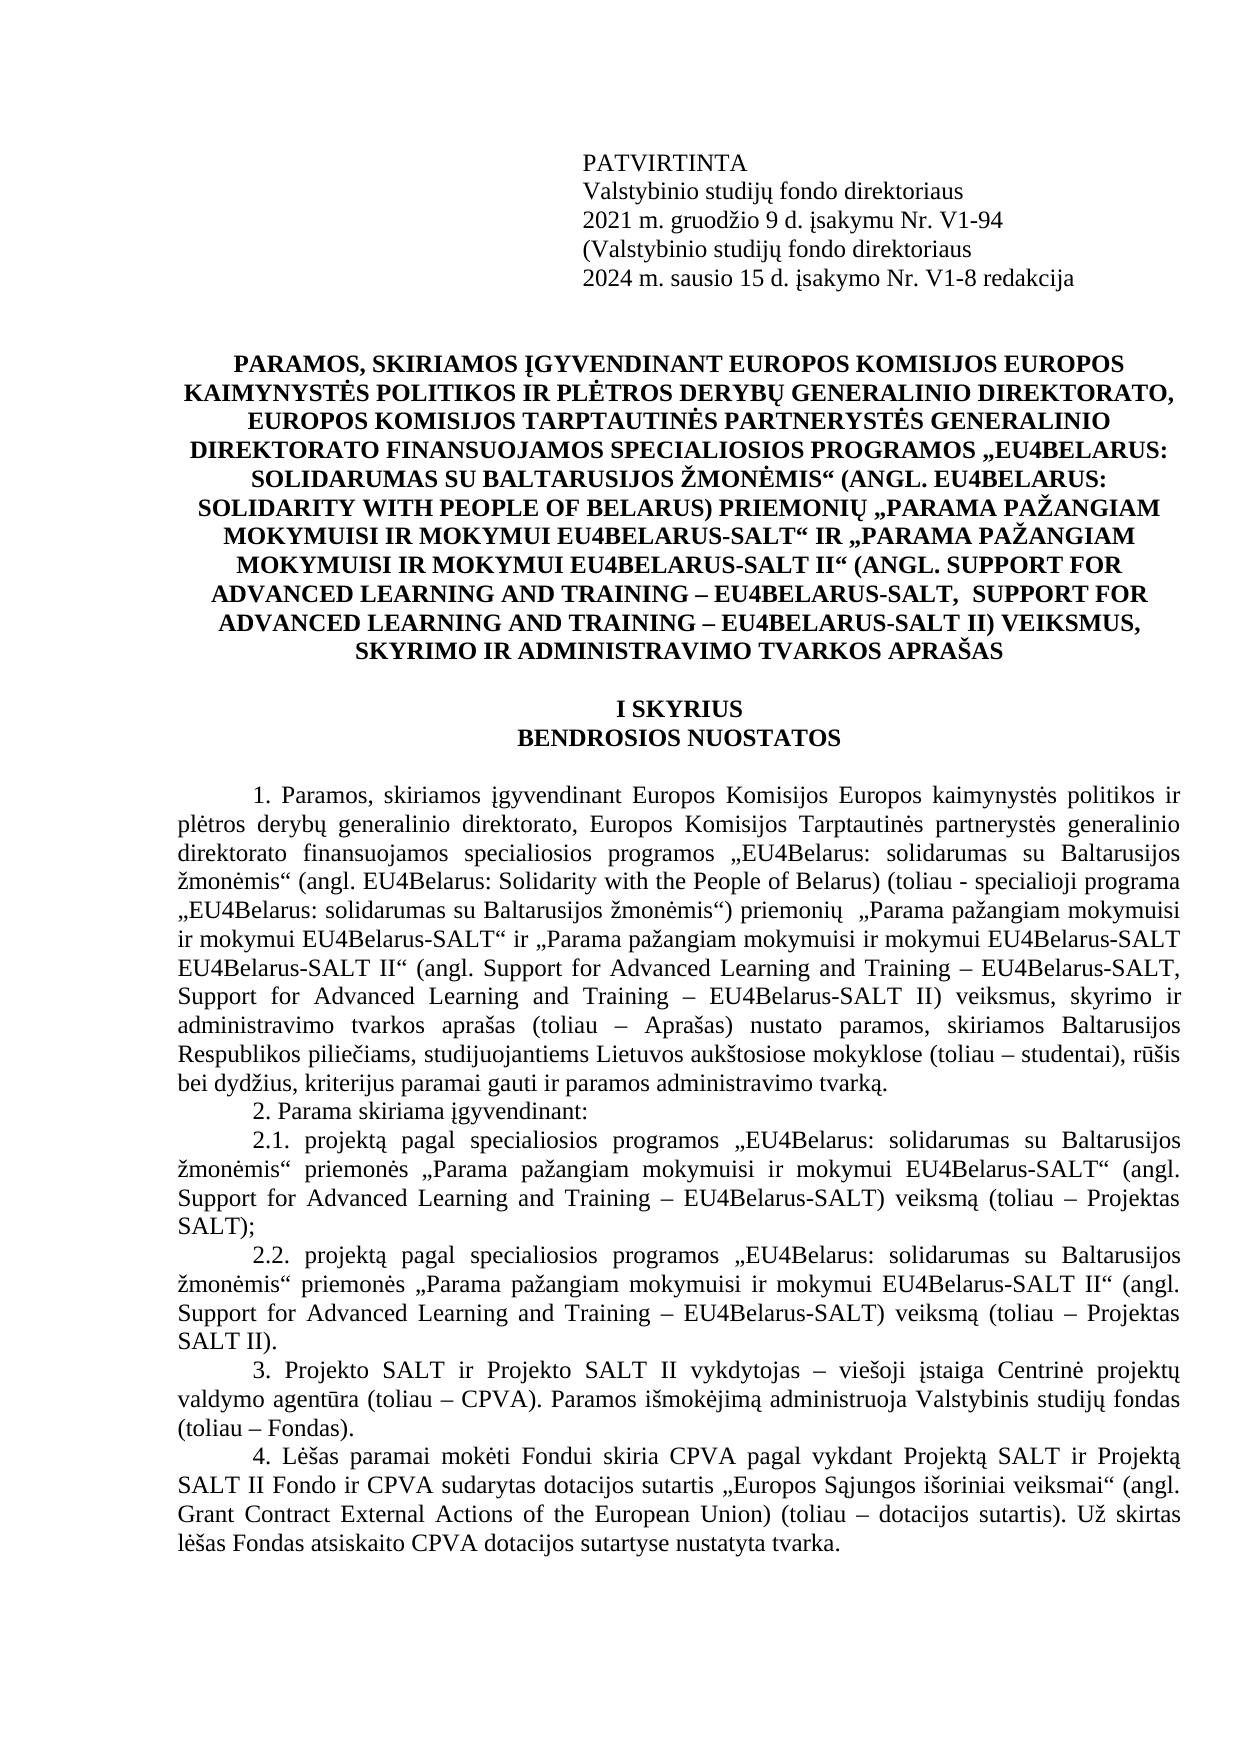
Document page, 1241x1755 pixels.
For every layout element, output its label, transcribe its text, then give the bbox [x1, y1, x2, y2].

text 2.1. projektą pagal specialiosios programos „EU4Belarus: solidarumas su Baltarusijos žmonėmis“ priemonės „Parama pažangiam mokymuisi ir mokymui EU4Belarus-SALT“ (angl. Support for Advanced Learning and Training – EU4Belarus-SALT) veiksmą (toliau – Projektas SALT); [177, 1125, 1181, 1240]
text (Valstybinio studijų fondo direktoriaus [582, 234, 1181, 263]
text 1. Paramos, skiriamos įgyvendinant Europos Komisijos Europos kaimynystės politikos ir plėtros derybų generalinio direktorato, Europos Komisijos Tarptautinės partnerystės generalinio direktorato finansuojamos specialiosios programos „EU4Belarus: solidarumas su Baltarusijos žmonėmis“ (angl. EU4Belarus: Solidarity with the People of Belarus) (toliau - specialioji programa „EU4Belarus: solidarumas su Baltarusijos žmonėmis“) priemonių „Parama pažangiam mokymuisi ir mokymui EU4Belarus-SALT“ ir „Parama pažangiam mokymuisi ir mokymui EU4Belarus-SALT EU4Belarus-SALT II“ (angl. Support for Advanced Learning and Training – EU4Belarus-SALT, Support for Advanced Learning and Training – EU4Belarus-SALT II) veiksmus, skyrimo ir administravimo tvarkos aprašas (toliau – Aprašas) nustato paramos, skiriamos Baltarusijos Respublikos piliečiams, studijuojantiems Lietuvos aukštosiose mokyklose (toliau – studentai), rūšis bei dydžius, kriterijus paramai gauti ir paramos administravimo tvarką. [177, 780, 1181, 1096]
text BENDROSIOS NUOSTATOS [177, 723, 1181, 751]
text PARAMOS, SKIRIAMOS ĮGYVENDINANT EUROPOS KOMISIJOS EUROPOS KAIMYNYSTĖS POLITIKOS IR PLĖTROS DERYBŲ GENERALINIO DIREKTORATO, EUROPOS KOMISIJOS TARPTAUTINĖS PARTNERYSTĖS GENERALINIO DIREKTORATO FINANSUOJAMOS SPECIALIOSIOS PROGRAMOS „EU4BELARUS: SOLIDARUMAS SU BALTARUSIJOS ŽMONĖMIS“ (ANGL. EU4BELARUS: SOLIDARITY WITH PEOPLE OF BELARUS) PRIEMONIŲ „PARAMA PAŽANGIAM MOKYMUISI IR MOKYMUI EU4BELARUS-SALT“ IR „PARAMA PAŽANGIAM MOKYMUISI IR MOKYMUI EU4BELARUS-SALT II“ (ANGL. SUPPORT FOR ADVANCED LEARNING AND TRAINING – EU4BELARUS-SALT, SUPPORT FOR ADVANCED LEARNING AND TRAINING – EU4BELARUS-SALT II) VEIKSMus, SKYRIMO IR ADMINISTRAVIMO TVARKOS APRAŠAS [177, 349, 1181, 665]
text 2024 m. sausio 15 d. įsakymo Nr. V1-8 redakcija [582, 263, 1181, 291]
text 3. Projekto SALT ir Projekto SALT II vykdytojas – viešoji įstaiga Centrinė projektų valdymo agentūra (toliau – CPVA). Paramos išmokėjimą administruoja Valstybinis studijų fondas (toliau – Fondas). [177, 1355, 1181, 1441]
text I SKYRIUS [177, 694, 1181, 723]
text 4. Lėšas paramai mokėti Fondui skiria CPVA pagal vykdant Projektą SALT ir Projektą SALT II Fondo ir CPVA sudarytas dotacijos sutartis „Europos Sąjungos išoriniai veiksmai“ (angl. Grant Contract External Actions of the European Union) (toliau – dotacijos sutartis). Už skirtas lėšas Fondas atsiskaito CPVA dotacijos sutartyse nustatyta tvarka. [177, 1441, 1181, 1556]
text PATVIRTINTA [582, 148, 1181, 176]
text Valstybinio studijų fondo direktoriaus [582, 176, 1181, 205]
text 2021 m. gruodžio 9 d. įsakymu Nr. V1-94 [582, 205, 1181, 234]
text 2.2. projektą pagal specialiosios programos „EU4Belarus: solidarumas su Baltarusijos žmonėmis“ priemonės „Parama pažangiam mokymuisi ir mokymui EU4Belarus-SALT II“ (angl. Support for Advanced Learning and Training – EU4Belarus-SALT) veiksmą (toliau – Projektas SALT II). [177, 1240, 1181, 1355]
text 2. Parama skiriama įgyvendinant: [177, 1096, 1181, 1125]
